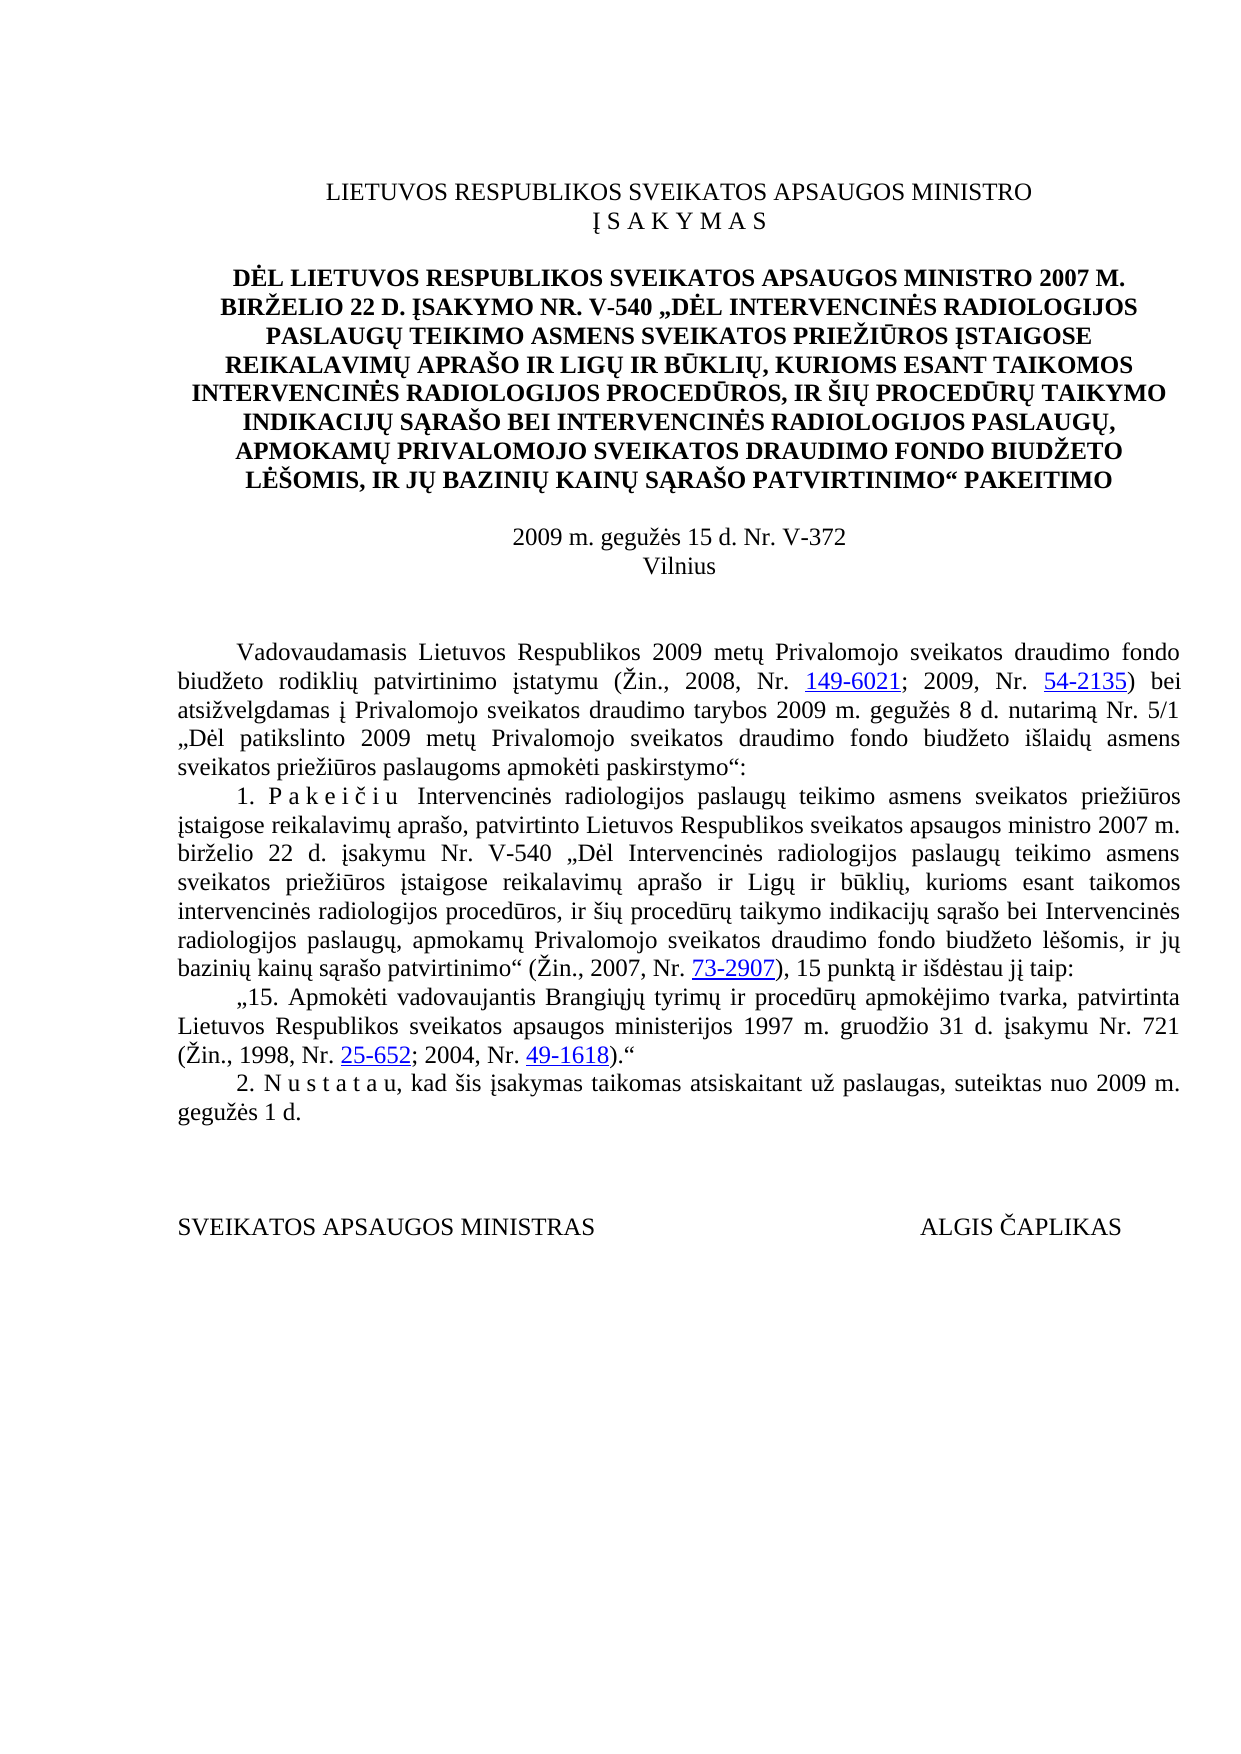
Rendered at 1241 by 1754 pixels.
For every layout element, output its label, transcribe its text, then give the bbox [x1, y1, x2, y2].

text ĮSAKYMAS [177, 206, 1181, 235]
text LIETUVOS RESPUBLIKOS SVEIKATOS APSAUGOS MINISTRO [177, 177, 1181, 206]
text „15. Apmokėti vadovaujantis Brangiųjų tyrimų ir procedūrų apmokėjimo tvarka, patvirtinta Lietuvos Respublikos sveikatos apsaugos ministerijos 1997 m. gruodžio 31 d. įsakymu Nr. 721 (Žin., 1998, Nr. 25-652; 2004, Nr. 49-1618).“ [177, 982, 1181, 1068]
text 2009 m. gegužės 15 d. Nr. V-372 [177, 522, 1181, 551]
text SVEIKATOS APSAUGOS MINISTRAS ALGIS ČAPLIKAS [177, 1212, 1181, 1241]
text DĖL LIETUVOS RESPUBLIKOS SVEIKATOS APSAUGOS MINISTRO 2007 M. BIRŽELIO 22 D. ĮSAKYMO NR. V-540 „DĖL INTERVENCINĖS RADIOLOGIJOS PASLAUGŲ TEIKIMO ASMENS SVEIKATOS PRIEŽIŪROS ĮSTAIGOSE REIKALAVIMŲ APRAŠO IR LIGŲ IR BŪKLIŲ, KURIOMS ESANT TAIKOMOS INTERVENCINĖS RADIOLOGIJOS PROCEDŪROS, IR ŠIŲ PROCEDŪRŲ TAIKYMO INDIKACIJŲ SĄRAŠO BEI INTERVENCINĖS RADIOLOGIJOS PASLAUGŲ, APMOKAMŲ PRIVALOMOJO SVEIKATOS DRAUDIMO FONDO BIUDŽETO LĖŠOMIS, IR JŲ BAZINIŲ KAINŲ SĄRAŠO PATVIRTINIMO“ PAKEITIMO [177, 263, 1181, 493]
text Vilnius [177, 551, 1181, 580]
text Vadovaudamasis Lietuvos Respublikos 2009 metų Privalomojo sveikatos draudimo fondo biudžeto rodiklių patvirtinimo įstatymu (Žin., 2008, Nr. 149-6021; 2009, Nr. 54-2135) bei atsižvelgdamas į Privalomojo sveikatos draudimo tarybos 2009 m. gegužės 8 d. nutarimą Nr. 5/1 „Dėl patikslinto 2009 metų Privalomojo sveikatos draudimo fondo biudžeto išlaidų asmens sveikatos priežiūros paslaugoms apmokėti paskirstymo“: [177, 637, 1181, 781]
text 1. Pakeičiu Intervencinės radiologijos paslaugų teikimo asmens sveikatos priežiūros įstaigose reikalavimų aprašo, patvirtinto Lietuvos Respublikos sveikatos apsaugos ministro 2007 m. birželio 22 d. įsakymu Nr. V-540 „Dėl Intervencinės radiologijos paslaugų teikimo asmens sveikatos priežiūros įstaigose reikalavimų aprašo ir Ligų ir būklių, kurioms esant taikomos intervencinės radiologijos procedūros, ir šių procedūrų taikymo indikacijų sąrašo bei Intervencinės radiologijos paslaugų, apmokamų Privalomojo sveikatos draudimo fondo biudžeto lėšomis, ir jų bazinių kainų sąrašo patvirtinimo“ (Žin., 2007, Nr. 73-2907), 15 punktą ir išdėstau jį taip: [177, 781, 1181, 982]
text 2. Nustatau, kad šis įsakymas taikomas atsiskaitant už paslaugas, suteiktas nuo 2009 m. gegužės 1 d. [177, 1068, 1181, 1126]
